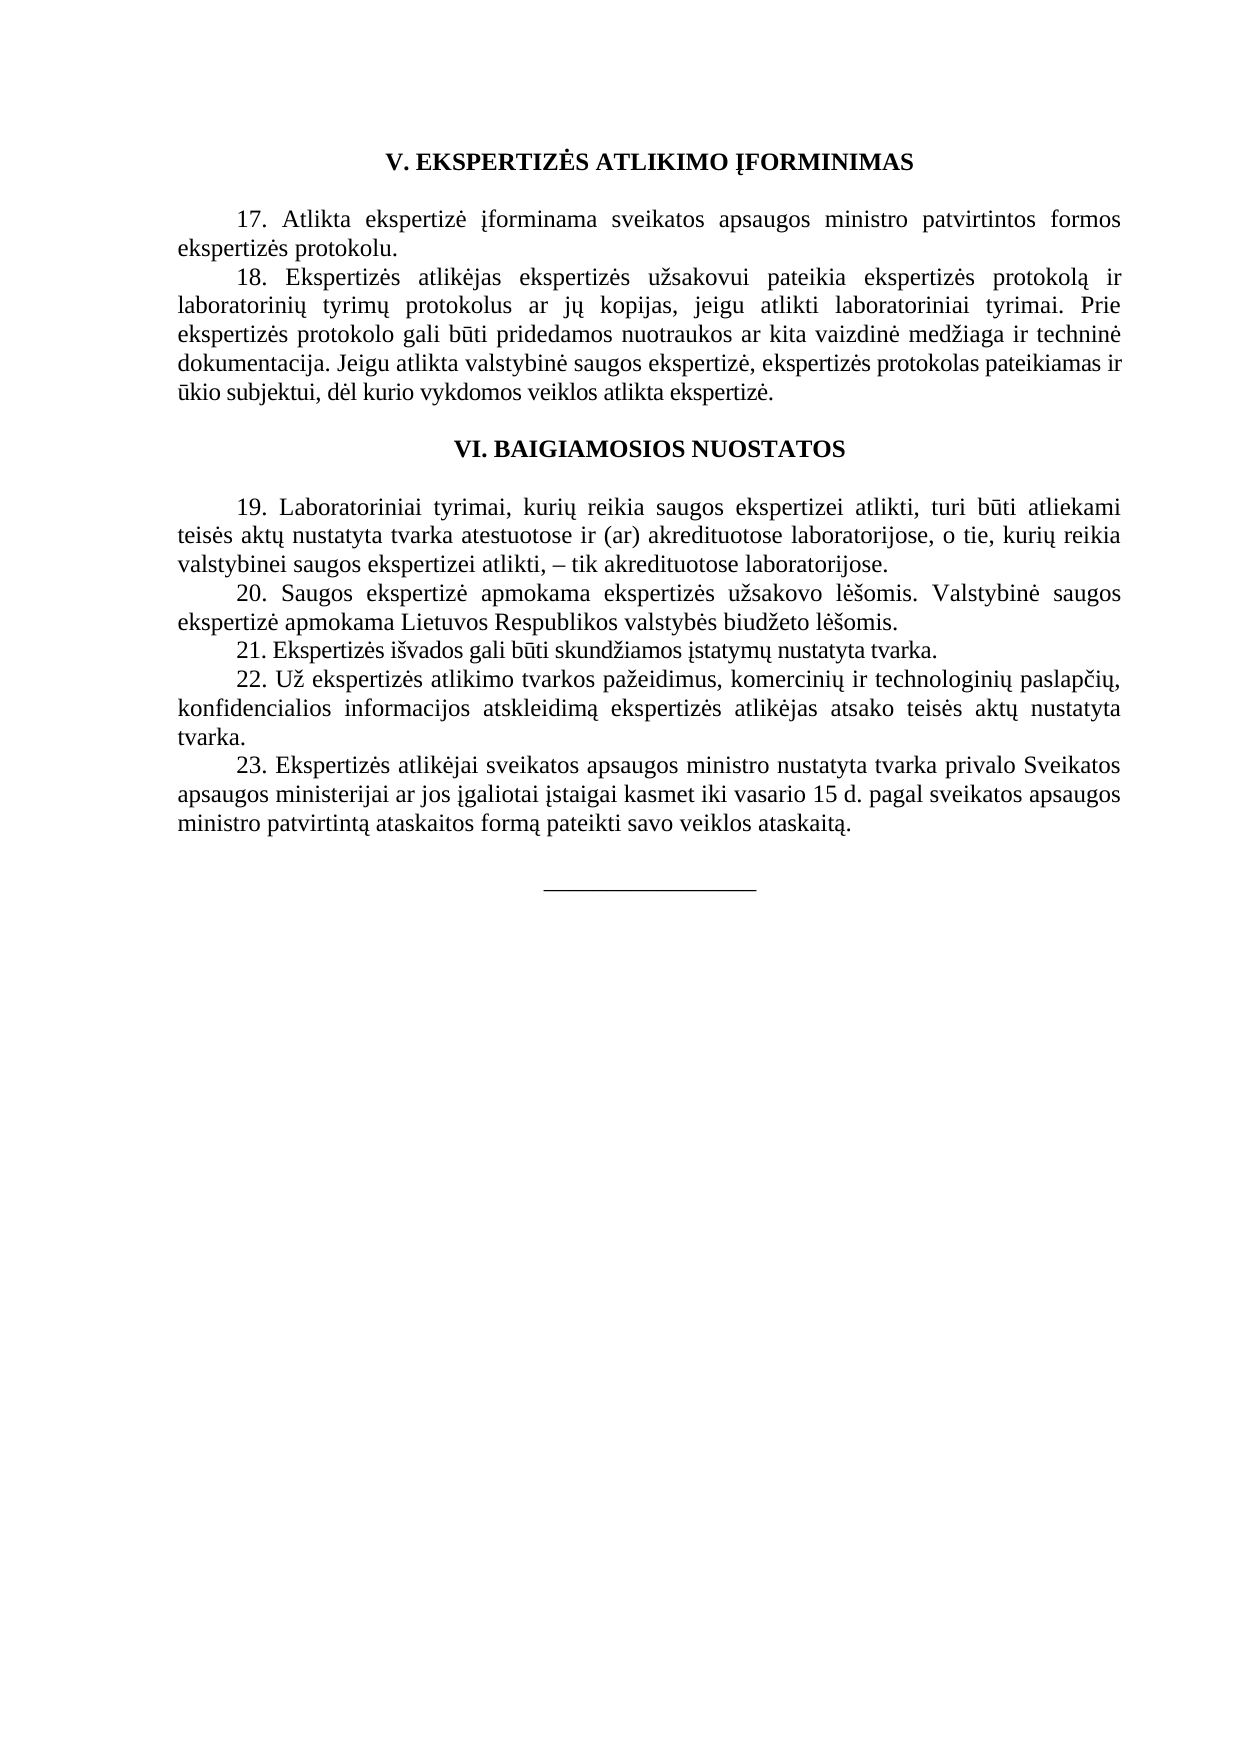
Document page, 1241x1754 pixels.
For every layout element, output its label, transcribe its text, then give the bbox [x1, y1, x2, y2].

text 22. Už ekspertizės atlikimo tvarkos pažeidimus, komercinių ir technologinių paslapčių, konfidencialios informacijos atskleidimą ekspertizės atlikėjas atsako teisės aktų nustatyta tvarka. [177, 664, 1122, 751]
text 23. Ekspertizės atlikėjai sveikatos apsaugos ministro nustatyta tvarka privalo Sveikatos apsaugos ministerijai ar jos įgaliotai įstaigai kasmet iki vasario 15 d. pagal sveikatos apsaugos ministro patvirtintą ataskaitos formą pateikti savo veiklos ataskaitą. [177, 751, 1122, 837]
text 17. Atlikta ekspertizė įforminama sveikatos apsaugos ministro patvirtintos formos ekspertizės protokolu. [177, 204, 1122, 262]
text VI. BAIGIAMOSIOS NUOSTATOS [177, 434, 1122, 463]
text _________________ [177, 866, 1122, 894]
text 20. Saugos ekspertizė apmokama ekspertizės užsakovo lėšomis. Valstybinė saugos ekspertizė apmokama Lietuvos Respublikos valstybės biudžeto lėšomis. [177, 578, 1122, 636]
text 19. Laboratoriniai tyrimai, kurių reikia saugos ekspertizei atlikti, turi būti atliekami teisės aktų nustatyta tvarka atestuotose ir (ar) akredituotose laboratorijose, o tie, kurių reikia valstybinei saugos ekspertizei atlikti, – tik akredituotose laboratorijose. [177, 492, 1122, 578]
text V. EKSPERTIZĖS ATLIKIMO ĮFORMINIMAS [177, 147, 1122, 176]
text 21. Ekspertizės išvados gali būti skundžiamos įstatymų nustatyta tvarka. [177, 636, 1122, 664]
text 18. Ekspertizės atlikėjas ekspertizės užsakovui pateikia ekspertizės protokolą ir laboratorinių tyrimų protokolus ar jų kopijas, jeigu atlikti laboratoriniai tyrimai. Prie ekspertizės protokolo gali būti pridedamos nuotraukos ar kita vaizdinė medžiaga ir techninė dokumentacija. Jeigu atlikta valstybinė saugos ekspertizė, ekspertizės protokolas pateikiamas ir ūkio subjektui, dėl kurio vykdomos veiklos atlikta ekspertizė. [177, 262, 1122, 406]
